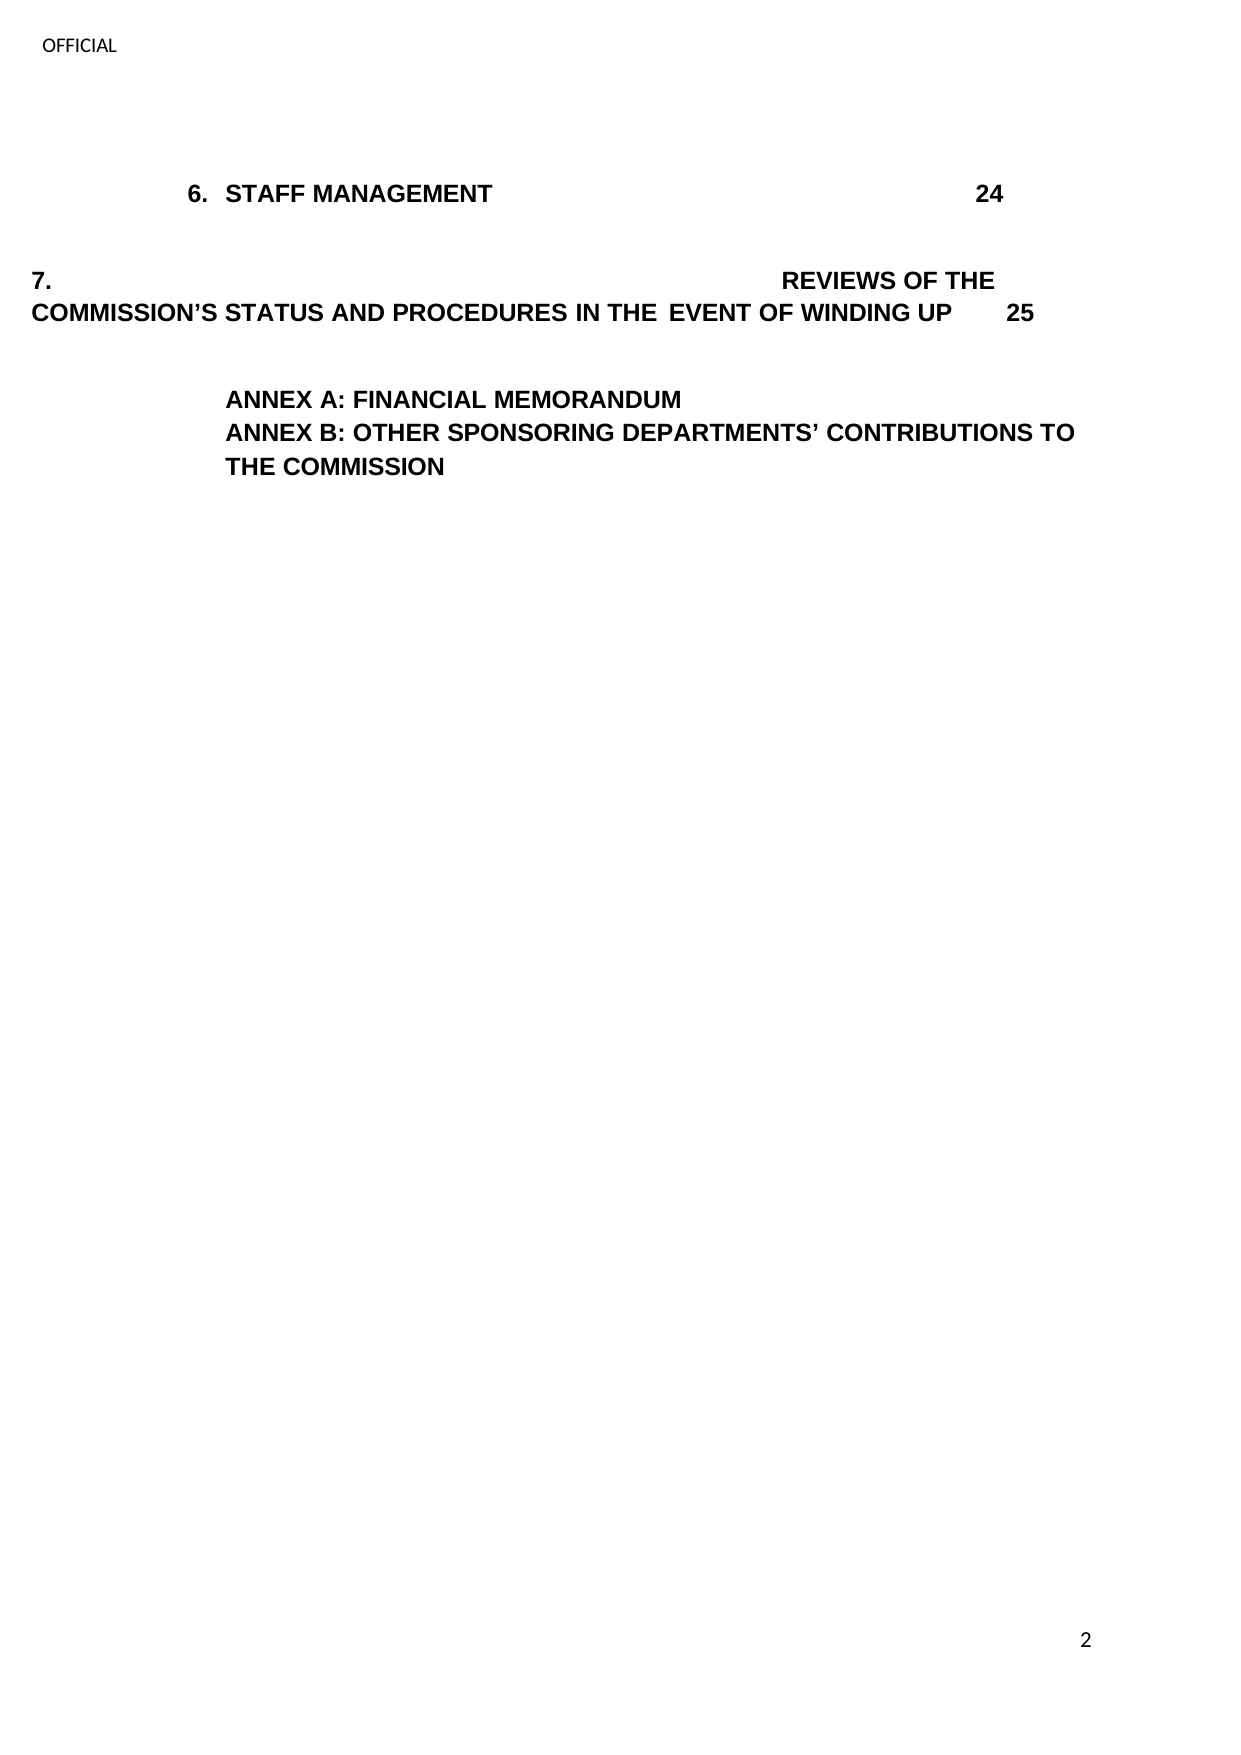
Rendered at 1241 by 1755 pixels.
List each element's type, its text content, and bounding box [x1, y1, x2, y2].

list REVIEWS OF THE COMMISSION’S STATUS AND PROCEDURES IN THE EVENT OF WINDING UP 25 [31, 266, 1073, 327]
text ANNEX B: OTHER SPONSORING DEPARTMENTS’ CONTRIBUTIONS TO THE COMMISSION [225, 418, 1083, 480]
text ANNEX A: FINANCIAL MEMORANDUM [225, 385, 1103, 414]
subtitle STAFF MANAGEMENT 24 [187, 178, 1103, 207]
